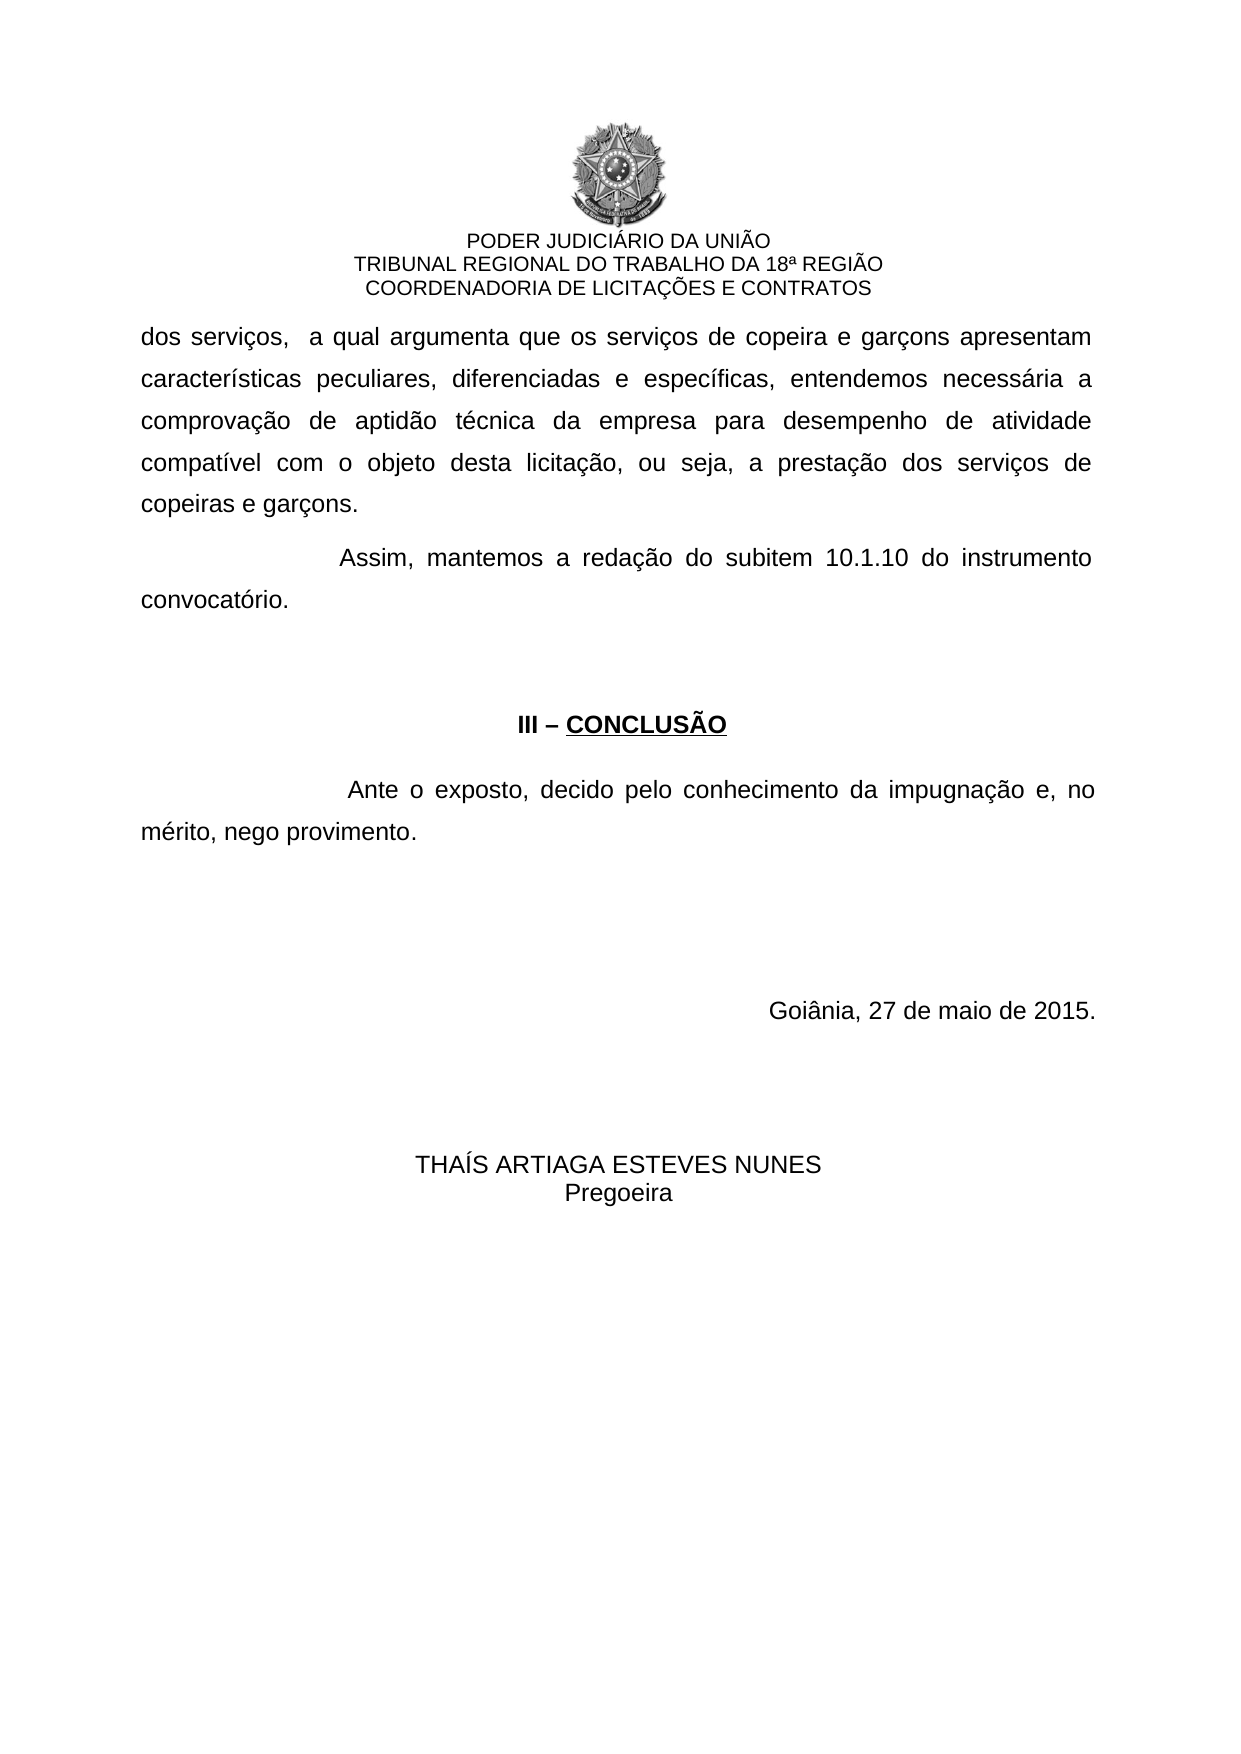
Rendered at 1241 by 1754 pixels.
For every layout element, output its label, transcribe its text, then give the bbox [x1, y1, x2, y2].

picture [568, 119, 669, 230]
text III – CONCLUSÃO [141, 711, 1096, 738]
text THAÍS ARTIAGA ESTEVES NUNES [141, 1151, 1096, 1178]
text dos serviços, a qual argumenta que os serviços de copeira e garçons apresentam características peculiares, diferenciadas e específicas, entendemos necessária a comprovação de aptidão técnica da empresa para desempenho de atividade compatível com o objeto desta licitação, ou seja, a prestação dos serviços de copeiras e garçons. [141, 323, 1093, 518]
text Assim, mantemos a redação do subitem 10.1.10 do instrumento convocatório. [141, 544, 1093, 614]
text Goiânia, 27 de maio de 2015. [141, 997, 1096, 1025]
text Pregoeira [141, 1178, 1096, 1206]
text Ante o exposto, decido pelo conhecimento da impugnação e, no mérito, nego provimento. [141, 776, 1096, 846]
